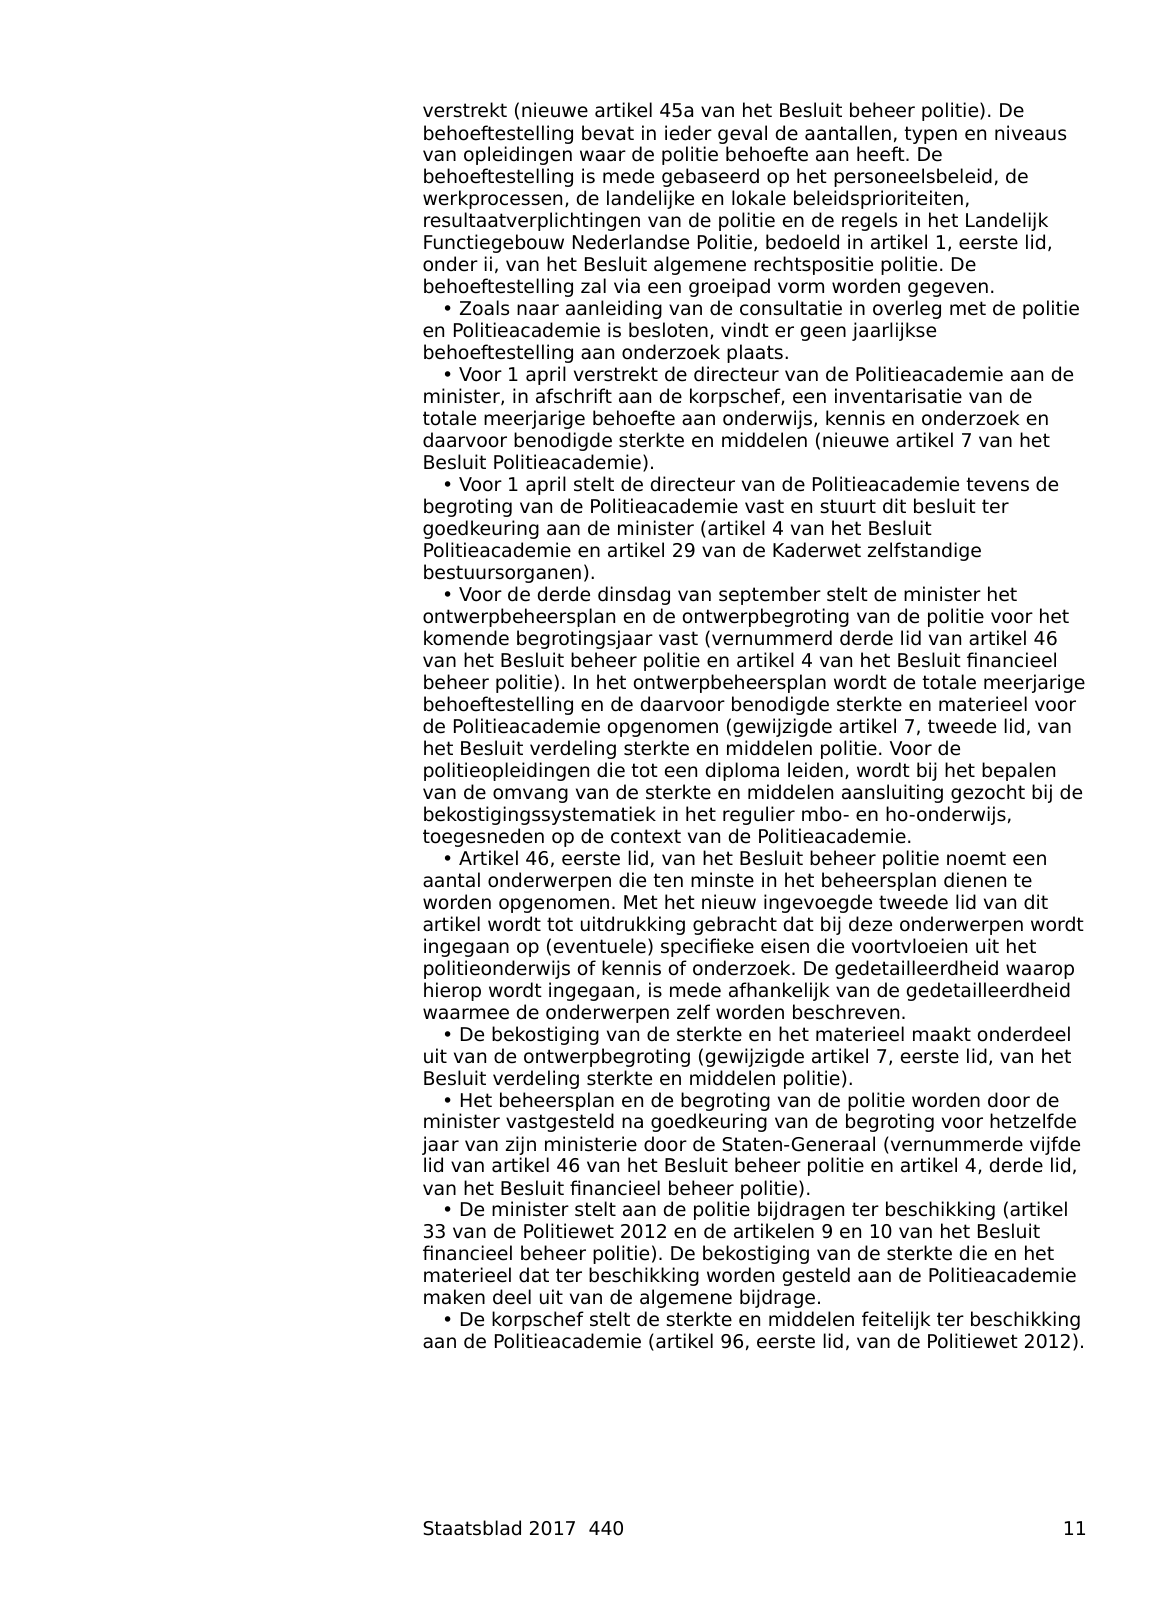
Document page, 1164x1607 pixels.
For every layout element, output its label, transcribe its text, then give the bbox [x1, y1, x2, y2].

text • De bekostiging van de sterkte en het materieel maakt onderdeel uit van de ontwerpbegroting (gewijzigde artikel 7, eerste lid, van het Besluit verdeling sterkte en middelen politie). [422, 1023, 1087, 1089]
text • Het beheersplan en de begroting van de politie worden door de minister vastgesteld na goedkeuring van de begroting voor hetzelfde jaar van zijn ministerie door de Staten-Generaal (vernummerde vijfde lid van artikel 46 van het Besluit beheer politie en artikel 4, derde lid, van het Besluit financieel beheer politie). [422, 1089, 1087, 1199]
text • Zoals naar aanleiding van de consultatie in overleg met de politie en Politieacademie is besloten, vindt er geen jaarlijkse behoeftestelling aan onderzoek plaats. [422, 298, 1087, 364]
text • De korpschef stelt de sterkte en middelen feitelijk ter beschikking aan de Politieacademie (artikel 96, eerste lid, van de Politiewet 2012). [422, 1309, 1087, 1353]
text • Voor de derde dinsdag van september stelt de minister het ontwerpbeheersplan en de ontwerpbegroting van de politie voor het komende begrotingsjaar vast (vernummerd derde lid van artikel 46 van het Besluit beheer politie en artikel 4 van het Besluit financieel beheer politie). In het ontwerpbeheersplan wordt de totale meerjarige behoeftestelling en de daarvoor benodigde sterkte en materieel voor de Politieacademie opgenomen (gewijzigde artikel 7, tweede lid, van het Besluit verdeling sterkte en middelen politie. Voor de politieopleidingen die tot een diploma leiden, wordt bij het bepalen van de omvang van de sterkte en middelen aansluiting gezocht bij de bekostigingssystematiek in het regulier mbo- en ho-onderwijs, toegesneden op de context van de Politieacademie. [422, 584, 1087, 848]
text • Artikel 46, eerste lid, van het Besluit beheer politie noemt een aantal onderwerpen die ten minste in het beheersplan dienen te worden opgenomen. Met het nieuw ingevoegde tweede lid van dit artikel wordt tot uitdrukking gebracht dat bij deze onderwerpen wordt ingegaan op (eventuele) specifieke eisen die voortvloeien uit het politieonderwijs of kennis of onderzoek. De gedetailleerdheid waarop hierop wordt ingegaan, is mede afhankelijk van de gedetailleerdheid waarmee de onderwerpen zelf worden beschreven. [422, 848, 1087, 1023]
text • Voor 1 april stelt de directeur van de Politieacademie tevens de begroting van de Politieacademie vast en stuurt dit besluit ter goedkeuring aan de minister (artikel 4 van het Besluit Politieacademie en artikel 29 van de Kaderwet zelfstandige bestuursorganen). [422, 474, 1087, 584]
text • Voor 1 april verstrekt de directeur van de Politieacademie aan de minister, in afschrift aan de korpschef, een inventarisatie van de totale meerjarige behoefte aan onderwijs, kennis en onderzoek en daarvoor benodigde sterkte en middelen (nieuwe artikel 7 van het Besluit Politieacademie). [422, 364, 1087, 474]
text • De minister stelt aan de politie bijdragen ter beschikking (artikel 33 van de Politiewet 2012 en de artikelen 9 en 10 van het Besluit financieel beheer politie). De bekostiging van de sterkte die en het materieel dat ter beschikking worden gesteld aan de Politieacademie maken deel uit van de algemene bijdrage. [422, 1199, 1087, 1309]
text verstrekt (nieuwe artikel 45a van het Besluit beheer politie). De behoeftestelling bevat in ieder geval de aantallen, typen en niveaus van opleidingen waar de politie behoefte aan heeft. De behoeftestelling is mede gebaseerd op het personeelsbeleid, de werkprocessen, de landelijke en lokale beleidsprioriteiten, resultaatverplichtingen van de politie en de regels in het Landelijk Functiegebouw Nederlandse Politie, bedoeld in artikel 1, eerste lid, onder ii, van het Besluit algemene rechtspositie politie. De behoeftestelling zal via een groeipad vorm worden gegeven. [422, 100, 1087, 298]
